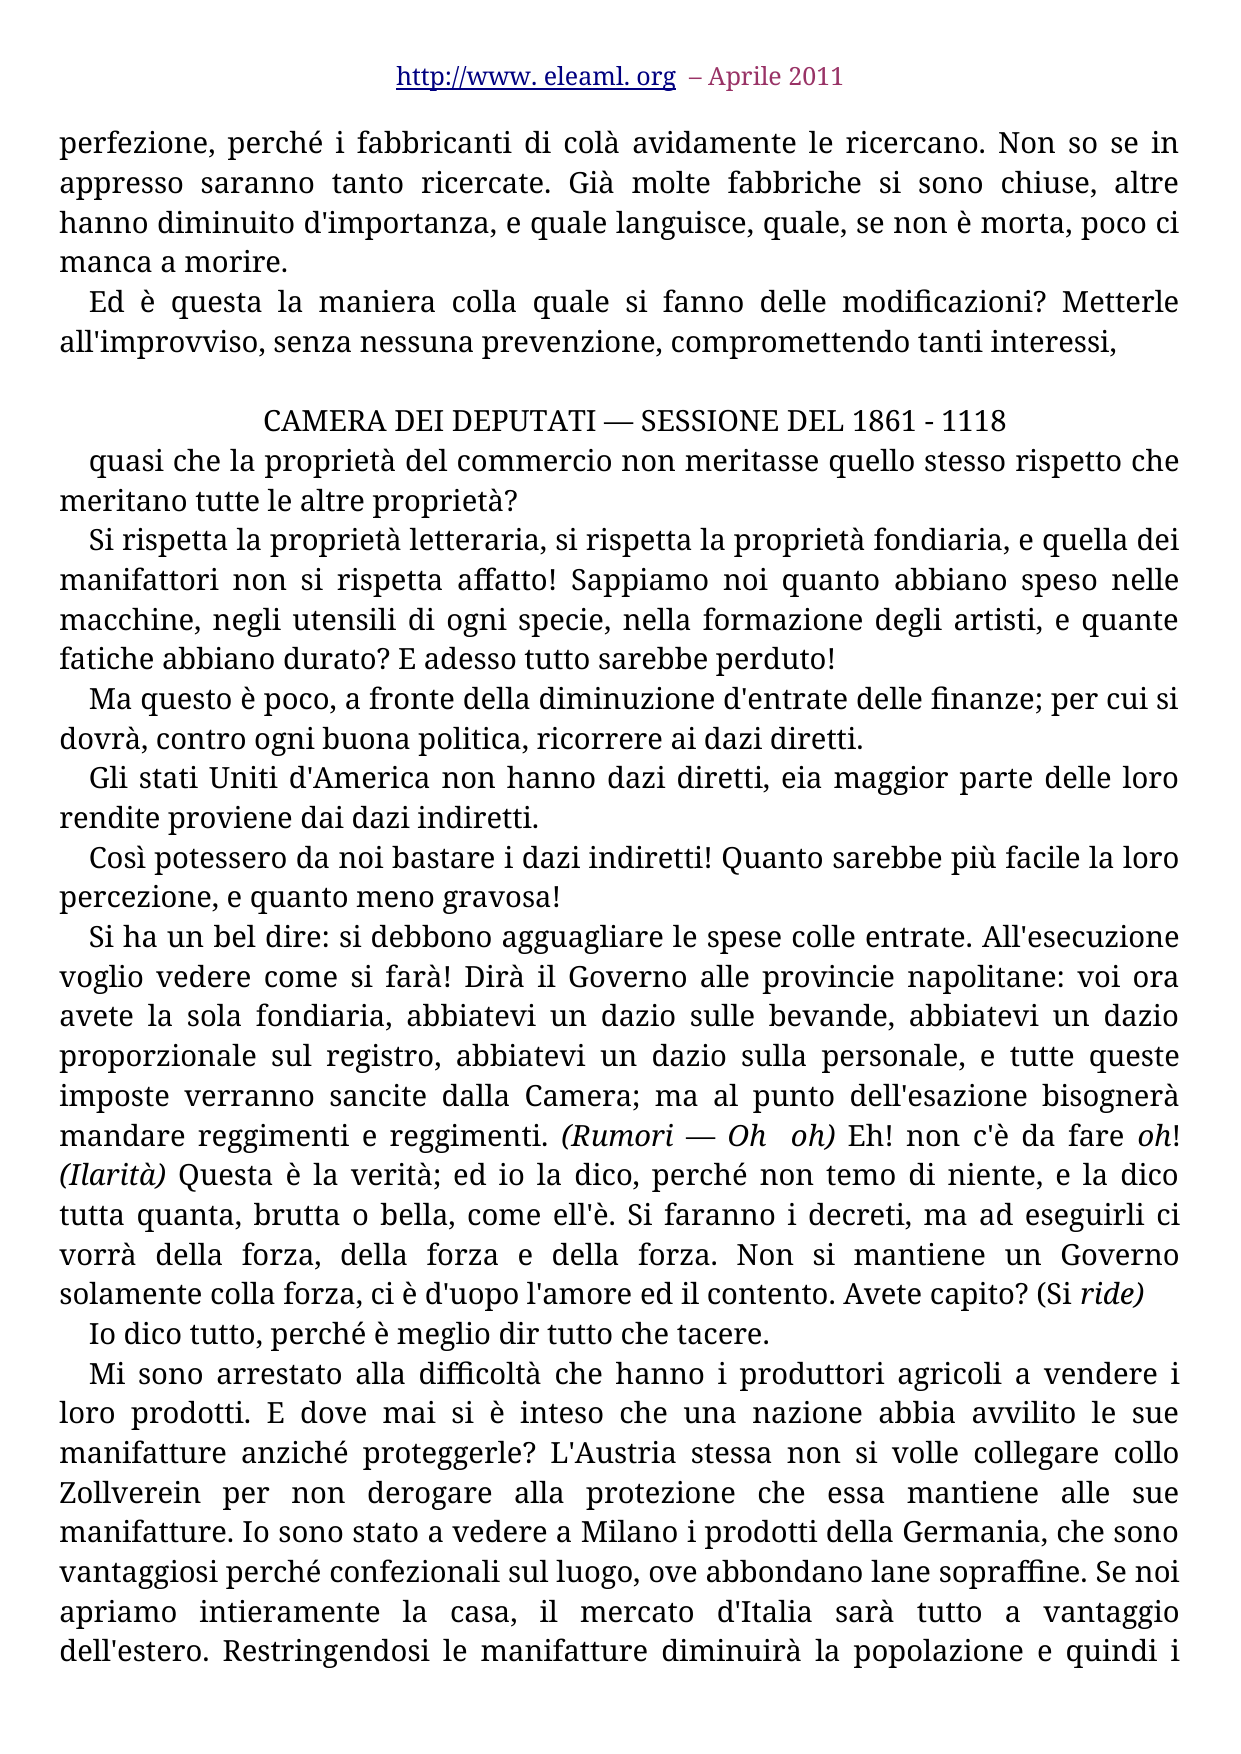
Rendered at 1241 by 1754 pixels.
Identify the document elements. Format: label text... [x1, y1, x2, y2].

text quasi che la proprietà del commercio non meritasse quello stesso rispetto che meritano tutte le altre proprietà? [59, 440, 1181, 519]
text Così potessero da noi bastare i dazi indiretti! Quanto sarebbe più facile la loro percezione, e quanto meno gravosa! [59, 837, 1181, 916]
text Mi sono arrestato alla difficoltà che hanno i produttori agricoli a vendere i loro prodotti. E dove mai si è inteso che una nazione abbia avvilito le sue manifatture anziché proteggerle? L'Austria stessa non si volle collegare collo Zollverein per non derogare alla protezione che essa mantiene alle sue manifatture. Io sono stato a vedere a Milano i prodotti della Germania, che sono vantaggiosi perché confezionali sul luogo, ove abbondano lane sopraffine. Se noi apriamo intieramente la casa, il mercato d'Italia sarà tutto a vantaggio dell'estero. Restringendosi le manifatture diminuirà la popolazione e quindi i [59, 1353, 1181, 1670]
text Io dico tutto, perché è meglio dir tutto che tacere. [59, 1313, 1181, 1353]
text perfezione, perché i fabbricanti di colà avidamente le ricercano. Non so se in appresso saranno tanto ricercate. Già molte fabbriche si sono chiuse, altre hanno diminuito d'importanza, e quale languisce, quale, se non è morta, poco ci manca a morire. [59, 123, 1181, 281]
text Gli stati Uniti d'America non hanno dazi diretti, eia maggior parte delle loro rendite proviene dai dazi indiretti. [59, 758, 1181, 837]
text Ma questo è poco, a fronte della diminuzione d'entrate delle finanze; per cui si dovrà, contro ogni buona politica, ricorrere ai dazi diretti. [59, 678, 1181, 758]
text Ed è questa la maniera colla quale si fanno delle modificazioni? Metterle all'improvviso, senza nessuna prevenzione, compromettendo tanti interessi, [59, 281, 1181, 361]
text Si ha un bel dire: si debbono agguagliare le spese colle entrate. All'esecuzione voglio vedere come si farà! Dirà il Governo alle provincie napolitane: voi ora avete la sola fondiaria, abbiatevi un dazio sulle bevande, abbiatevi un dazio proporzionale sul registro, abbiatevi un dazio sulla personale, e tutte queste imposte verranno sancite dalla Camera; ma al punto dell'esazione bisognerà mandare reggimenti e reggimenti. (Rumori — Oh oh) Eh! non c'è da fare oh! (Ilarità) Questa è la verità; ed io la dico, perché non temo di niente, e la dico tutta quanta, brutta o bella, come ell'è. Si faranno i decreti, ma ad eseguirli ci vorrà della forza, della forza e della forza. Non si mantiene un Governo solamente colla forza, ci è d'uopo l'amore ed il contento. Avete capito? (Si ride) [59, 916, 1181, 1313]
text CAMERA DEI DEPUTATI — SESSIONE DEL 1861 - 1118 [59, 400, 1181, 440]
text Si rispetta la proprietà letteraria, si rispetta la proprietà fondiaria, e quella dei manifattori non si rispetta affatto! Sappiamo noi quanto abbiano speso nelle macchine, negli utensili di ogni specie, nella formazione degli artisti, e quante fatiche abbiano durato? E adesso tutto sarebbe perduto! [59, 519, 1181, 678]
